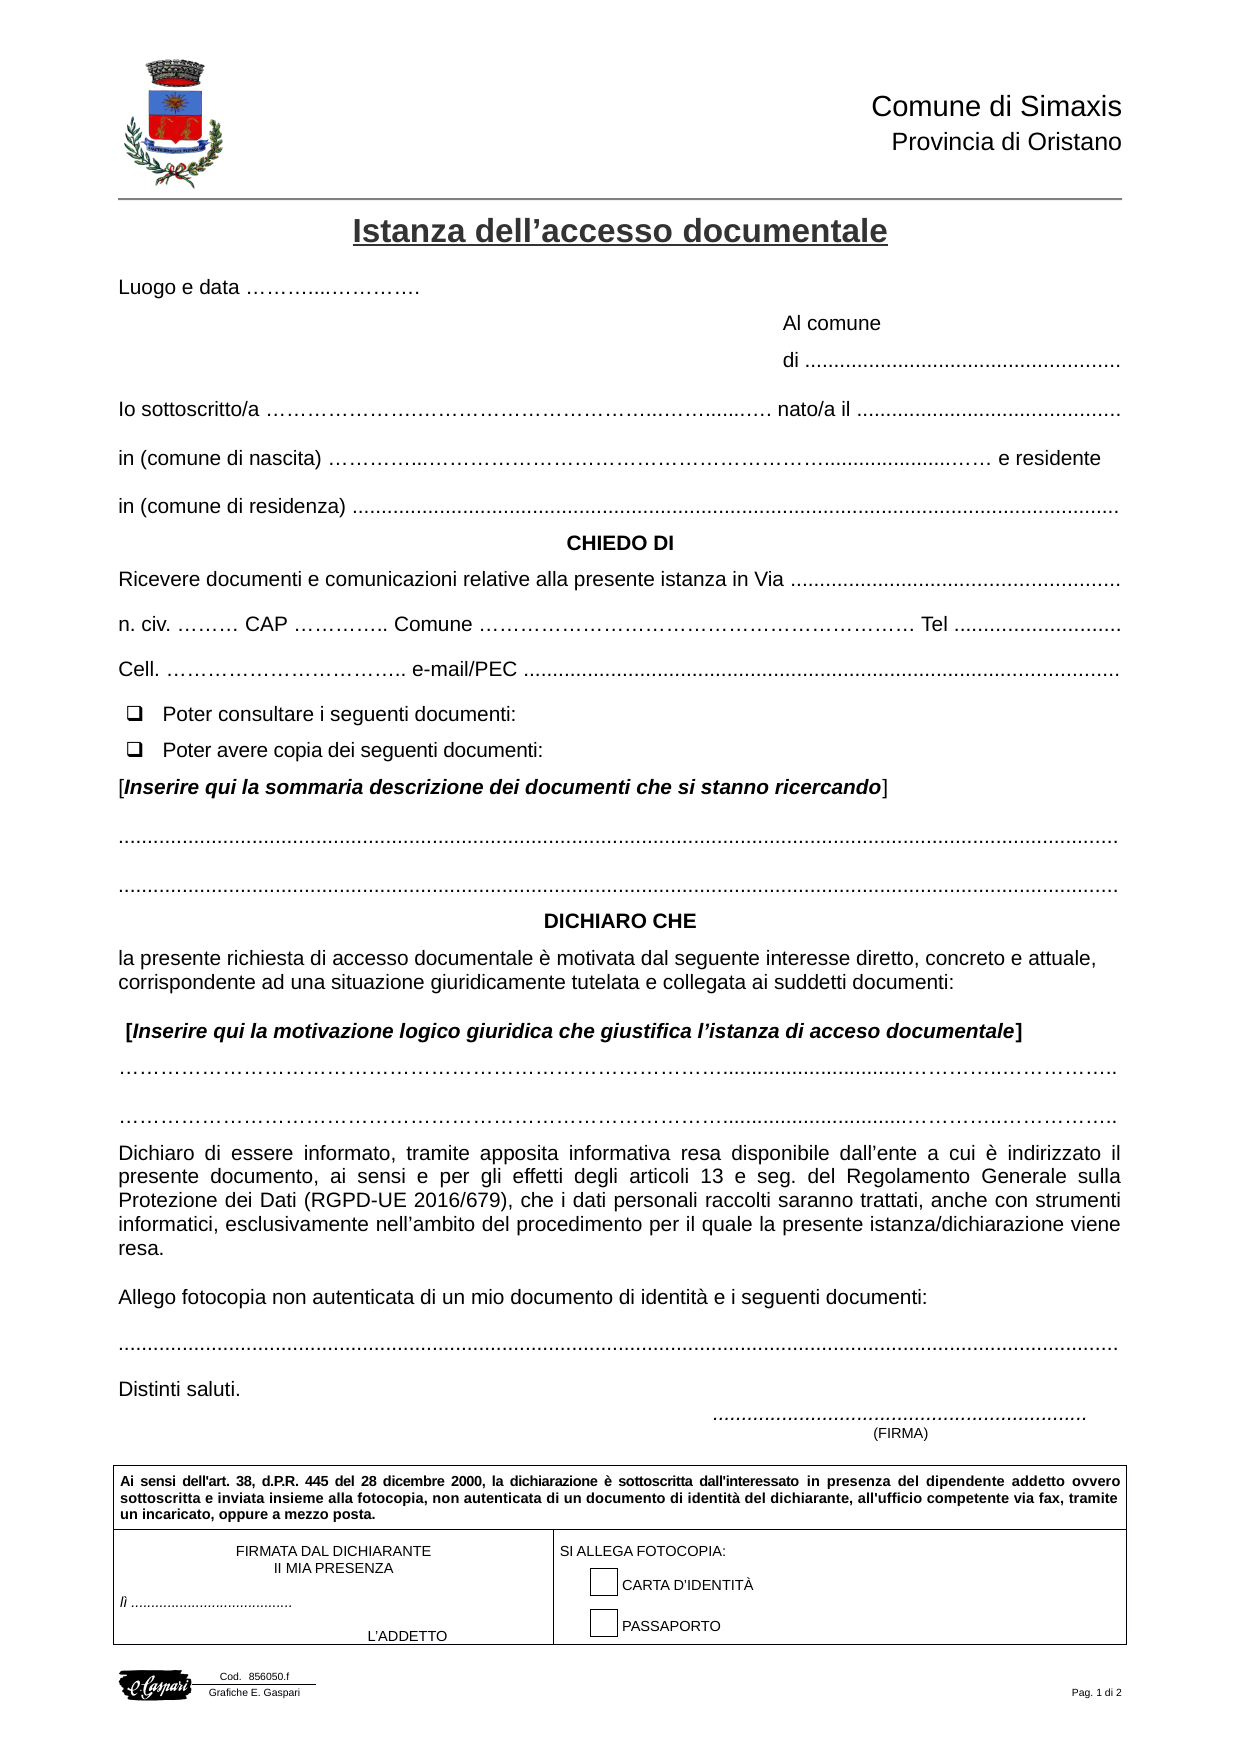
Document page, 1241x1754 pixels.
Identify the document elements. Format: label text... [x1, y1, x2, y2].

text ................................................................. [679, 1401, 1122, 1425]
text CHIEDO DI [118, 531, 1122, 555]
text Al comune [783, 311, 1122, 335]
picture [122, 58, 224, 189]
text in (comune di residenza) [118, 494, 1122, 518]
subtitle Istanza dell’accesso documentale [118, 211, 1122, 249]
picture [118, 1669, 192, 1701]
text Allego fotocopia non autenticata di un mio documento di identità e i seguenti documenti: [118, 1285, 1122, 1309]
text in (comune di nascita) …………...…………………………………………………......................…… e residente [118, 445, 1122, 469]
text Comune di Simaxis [224, 89, 1122, 122]
text Luogo e data ………....…………. [118, 274, 1122, 298]
text la presente richiesta di accesso documentale è motivata dal seguente interesse diretto, concreto e attuale, corrispondente ad una situazione giuridicamente tutelata e collegata ai suddetti documenti: [118, 946, 1122, 993]
text n. civ. ……… CAP ………….. Comune ……………………………………………………… Tel [118, 612, 1122, 636]
text DICHIARO CHE [118, 909, 1122, 933]
text Io sottoscritto/a ………………….……………………………...…….......…. nato/a il [118, 396, 1122, 420]
text Distinti saluti. [118, 1377, 1122, 1401]
text Cell. …………………………….. e-mail/PEC [118, 657, 1122, 681]
list Poter avere copia dei seguenti documenti: [125, 738, 1122, 762]
text ……………………………………………………………………………................................…………..…………….. [118, 1104, 1122, 1128]
table_cell FIRMATA DAL DICHIARANTE II MIA PRESENZA lì ........................................ L’ADDETTO [114, 1530, 553, 1644]
text [Inserire qui la motivazione logico giuridica che giustifica l’istanza di acceso documentale] [125, 1018, 1122, 1042]
table_cell SI ALLEGA FOTOCOPIA: CARTA D’IDENTITÀ PASSAPORTO [554, 1530, 1126, 1644]
text (FIRMA) [679, 1425, 1122, 1442]
text Ricevere documenti e comunicazioni relative alla presente istanza in Via [118, 567, 1122, 591]
text [Inserire qui la sommaria descrizione dei documenti che si stanno ricercando] [118, 775, 1122, 799]
text Dichiaro di essere informato, tramite apposita informativa resa disponibile dall’ente a cui è indirizzato il presente documento, ai sensi e per gli effetti degli articoli 13 e seg. del Regolamento Generale sulla Protezione dei Dati (RGPD-UE 2016/679), che i dati personali raccolti saranno trattati, anche con strumenti informatici, esclusivamente nell’ambito del procedimento per il quale la presente istanza/dichiarazione viene resa. [118, 1140, 1122, 1260]
text ……………………………………………………………………………................................…………..…………….. [118, 1055, 1122, 1079]
table_header Ai sensi dell'art. 38, d.P.R. 445 del 28 dicembre 2000, la dichiarazione è sottoscritta dall'interessato in presenza del dipendente addetto ovvero sottoscritta e inviata insieme alla fotocopia, non autenticata di un documento di identità del dichiarante, all'ufficio competente via fax, tramite un incaricato, oppure a mezzo posta. [114, 1466, 1126, 1529]
text Provincia di Oristano [224, 127, 1122, 156]
list Poter consultare i seguenti documenti: [125, 702, 1122, 726]
text di [783, 347, 1122, 371]
